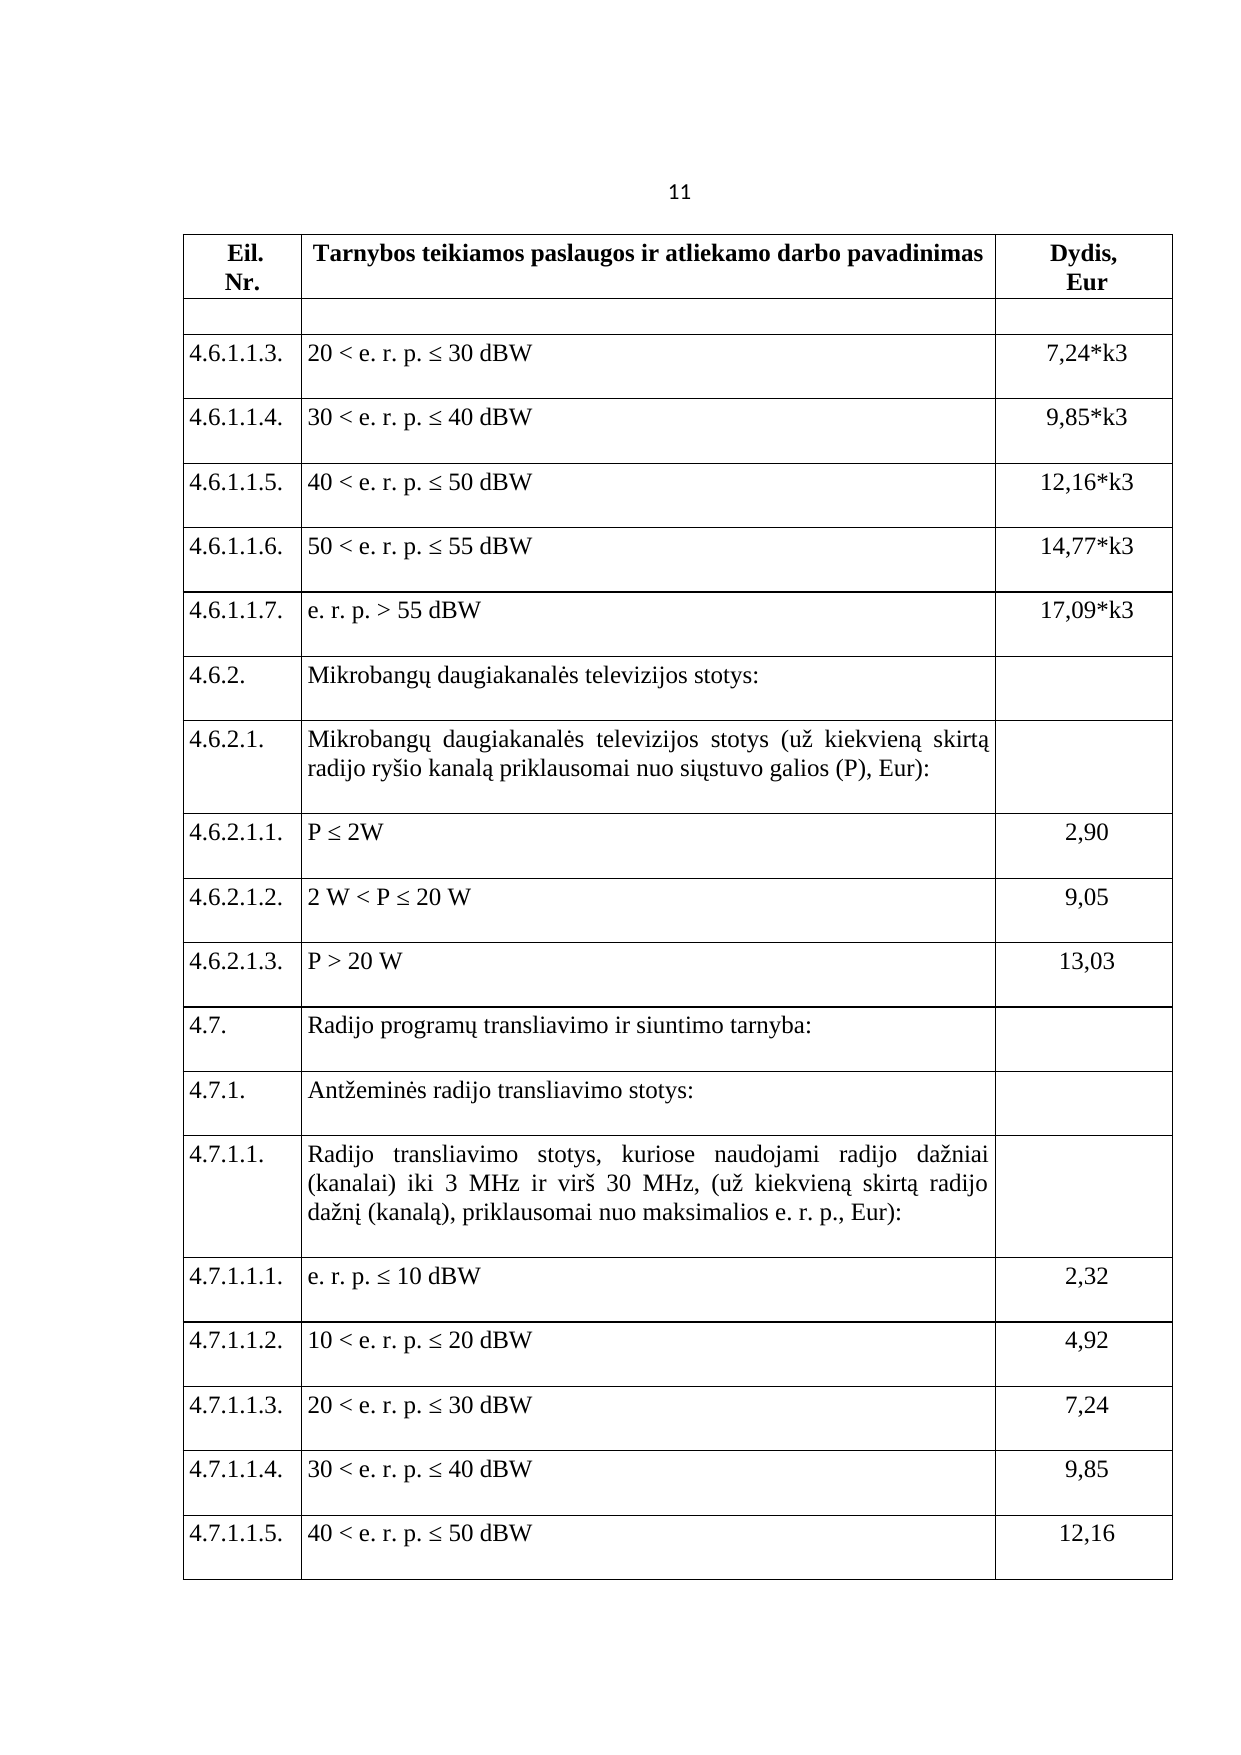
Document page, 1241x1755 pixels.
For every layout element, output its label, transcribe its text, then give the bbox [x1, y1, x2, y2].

table_cell 4.6.1.1.7. [184, 593, 301, 656]
table_cell 2,32 [996, 1258, 1172, 1321]
table_cell 4.7. [184, 1008, 301, 1071]
table_cell [996, 1008, 1172, 1071]
table_cell 4.7.1. [184, 1072, 301, 1135]
table_cell 50 < e. r. p. ≤ 55 dBW [302, 528, 995, 591]
table_cell 4.7.1.1. [184, 1136, 301, 1257]
table_cell 10 < e. r. p. ≤ 20 dBW [302, 1323, 995, 1386]
table_cell [184, 299, 301, 334]
table_cell Antžeminės radijo transliavimo stotys: [302, 1072, 995, 1135]
table_header Dydis, Eur [996, 235, 1172, 298]
table_cell 4.7.1.1.4. [184, 1451, 301, 1514]
table_cell Mikrobangų daugiakanalės televizijos stotys (už kiekvieną skirtą radijo ryšio kanalą priklausomai nuo siųstuvo galios (P), Eur): [302, 721, 995, 813]
table_cell 40 < e. r. p. ≤ 50 dBW [302, 464, 995, 527]
table_cell 4.6.1.1.6. [184, 528, 301, 591]
table_cell 7,24 [996, 1387, 1172, 1450]
table_cell [996, 1136, 1172, 1257]
table_cell 12,16*k3 [996, 464, 1172, 527]
table_cell 9,85 [996, 1451, 1172, 1514]
table_cell 12,16 [996, 1516, 1172, 1579]
table_cell 4.6.2.1.1. [184, 814, 301, 878]
table_cell 30 < e. r. p. ≤ 40 dBW [302, 399, 995, 463]
table_cell 2,90 [996, 814, 1172, 878]
table_cell 9,05 [996, 879, 1172, 942]
table_cell 4.7.1.1.3. [184, 1387, 301, 1450]
table_cell 4.6.2. [184, 657, 301, 720]
table_header Eil. Nr. [184, 235, 301, 298]
table_cell 4.7.1.1.1. [184, 1258, 301, 1321]
table_cell 7,24*k3 [996, 335, 1172, 398]
table_cell 4.7.1.1.2. [184, 1323, 301, 1386]
table_cell 4.6.2.1.3. [184, 943, 301, 1006]
table_cell [996, 721, 1172, 813]
table_cell Mikrobangų daugiakanalės televizijos stotys: [302, 657, 995, 720]
table_cell 2 W < P ≤ 20 W [302, 879, 995, 942]
table_cell [302, 299, 995, 334]
table_cell Radijo programų transliavimo ir siuntimo tarnyba: [302, 1008, 995, 1071]
table_cell 13,03 [996, 943, 1172, 1006]
table_cell 4.6.2.1.2. [184, 879, 301, 942]
table_cell 4.6.1.1.5. [184, 464, 301, 527]
table_cell 14,77*k3 [996, 528, 1172, 591]
table_cell 20 < e. r. p. ≤ 30 dBW [302, 1387, 995, 1450]
table_cell P ≤ 2W [302, 814, 995, 878]
table_cell 20 < e. r. p. ≤ 30 dBW [302, 335, 995, 398]
table_cell 4.6.2.1. [184, 721, 301, 813]
table_cell 4.6.1.1.4. [184, 399, 301, 463]
table_cell [996, 657, 1172, 720]
table_cell 4,92 [996, 1323, 1172, 1386]
table_cell 30 < e. r. p. ≤ 40 dBW [302, 1451, 995, 1514]
table_cell Radijo transliavimo stotys, kuriose naudojami radijo dažniai (kanalai) iki 3 MHz ir virš 30 MHz, (už kiekvieną skirtą radijo dažnį (kanalą), priklausomai nuo maksimalios e. r. p., Eur): [302, 1136, 995, 1257]
table_cell e. r. p. > 55 dBW [302, 593, 995, 656]
table_cell 17,09*k3 [996, 593, 1172, 656]
table_cell [996, 1072, 1172, 1135]
table_cell 40 < e. r. p. ≤ 50 dBW [302, 1516, 995, 1579]
table_cell [996, 299, 1172, 334]
table_cell 9,85*k3 [996, 399, 1172, 463]
table_header Tarnybos teikiamos paslaugos ir atliekamo darbo pavadinimas [302, 235, 995, 298]
table_cell e. r. p. ≤ 10 dBW [302, 1258, 995, 1321]
table_cell 4.6.1.1.3. [184, 335, 301, 398]
table_cell P > 20 W [302, 943, 995, 1006]
table_cell 4.7.1.1.5. [184, 1516, 301, 1579]
